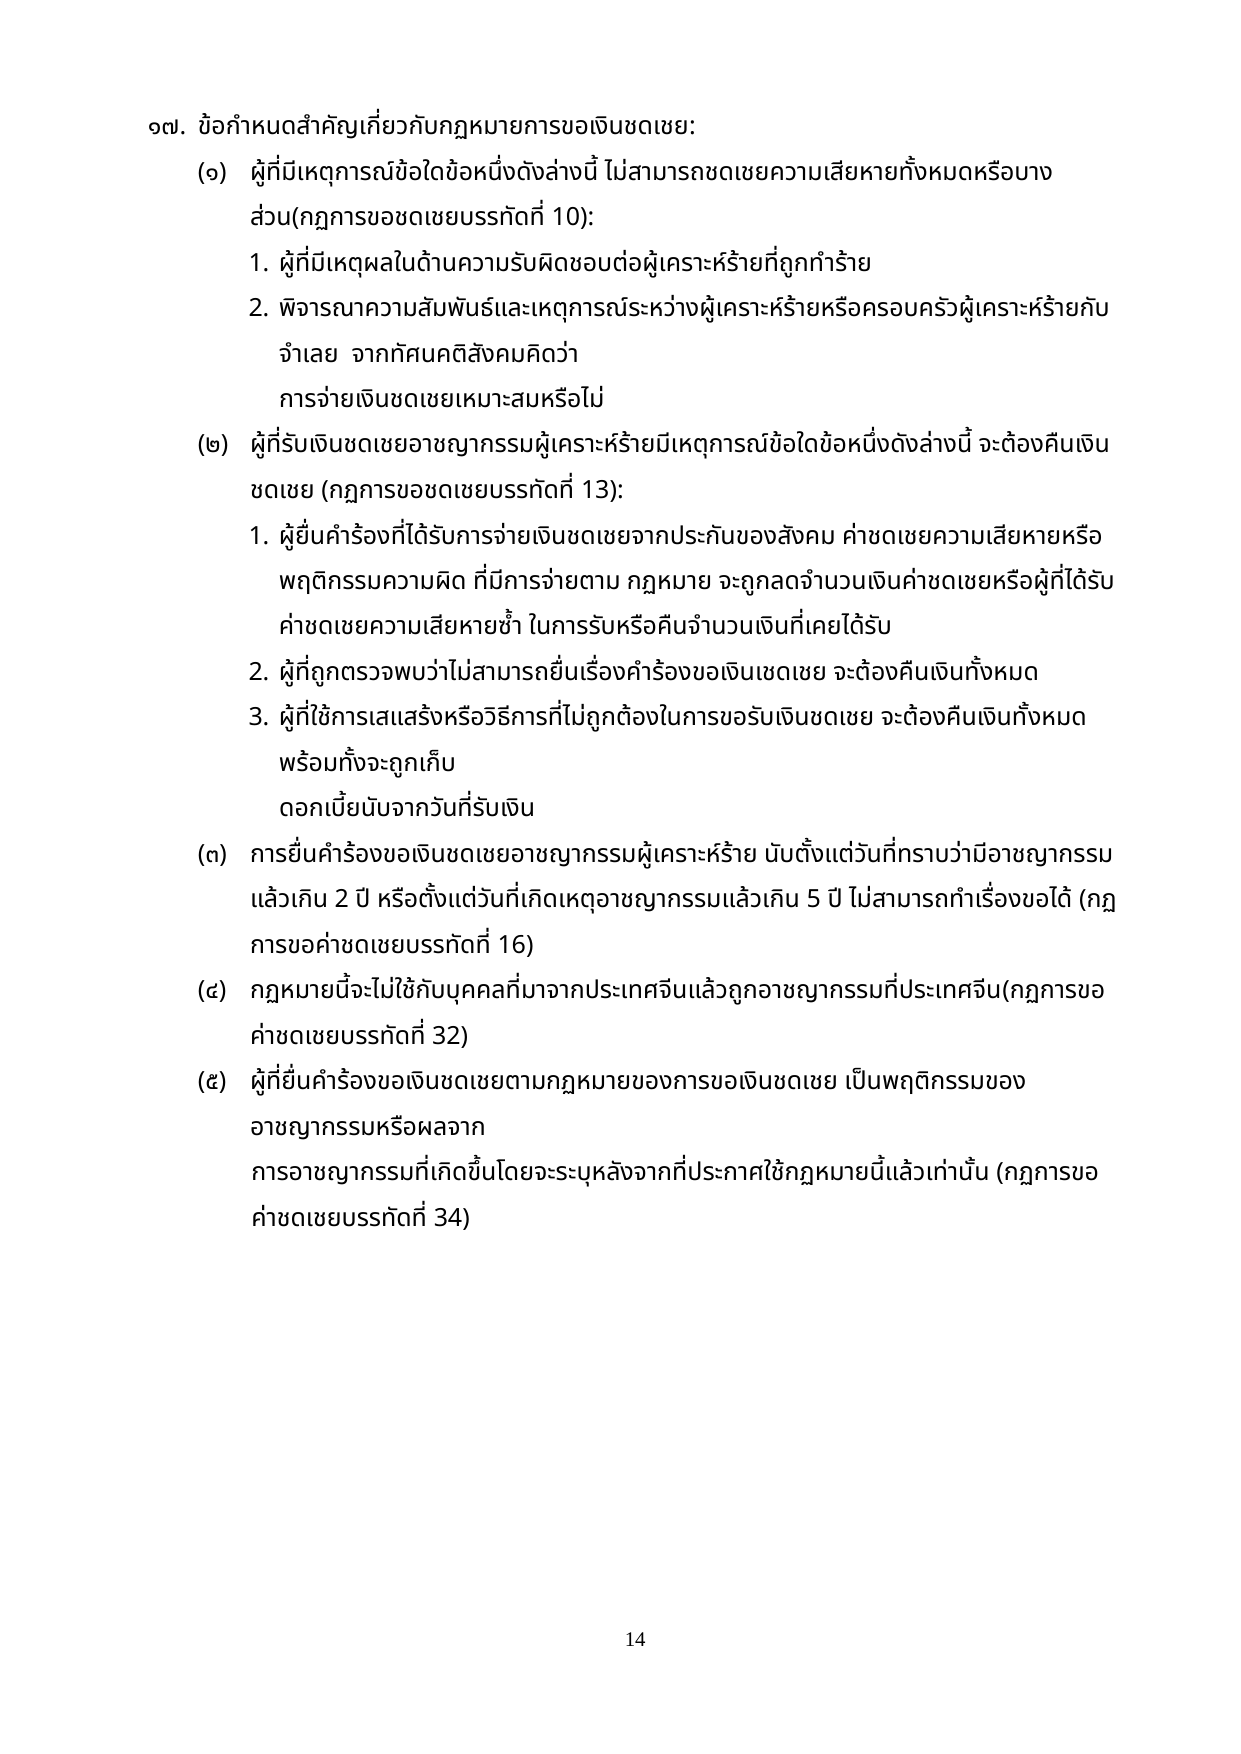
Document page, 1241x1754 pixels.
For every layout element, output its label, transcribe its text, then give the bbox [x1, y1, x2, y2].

text 1. ผู้ยื่นคำร้องที่ได้รับการจ่ายเงินชดเชยจากประกันของสังคม ค่าชดเชยความเสียหายหรือพฤติกรรมความผิด ที่มีการจ่ายตาม กฏหมาย จะถูกลดจำนวนเงินค่าชดเชยหรือผู้ที่ได้รับค่าชดเชยความเสียหายซ้ำ ในการรับหรือคืนจำนวนเงินที่เคยได้รับ [248, 517, 1122, 646]
text (๒) ผู้ที่รับเงินชดเชยอาชญากรรมผู้เคราะห์ร้ายมีเหตุการณ์ข้อใดข้อหนึ่งดังล่างนี้ จะต้องคืนเงินชดเชย (กฏการขอชดเชยบรรทัดที่ 13): [198, 426, 1122, 510]
text (๕) ผู้ที่ยื่นคำร้องขอเงินชดเชยตามกฏหมายของการขอเงินชดเชย เป็นพฤติกรรมของอาชญากรรมหรือผลจาก [198, 1063, 1122, 1146]
text 2. พิจารณาความสัมพันธ์และเหตุการณ์ระหว่างผู้เคราะห์ร้ายหรือครอบครัวผู้เคราะห์ร้ายกับจำเลย จากทัศนคติสังคมคิดว่า [248, 290, 1122, 373]
text (๑) ผู้ที่มีเหตุการณ์ข้อใดข้อหนึ่งดังล่างนี้ ไม่สามารถชดเชยความเสียหายทั้งหมดหรือบางส่วน(กฏการขอชดเชยบรรทัดที่ 10): [198, 153, 1122, 237]
text (๔) กฏหมายนี้จะไม่ใช้กับบุคคลที่มาจากประเทศจีนแล้วถูกอาชญากรรมที่ประเทศจีน(กฏการขอค่าชดเชยบรรทัดที่ 32) [198, 972, 1122, 1055]
text การอาชญากรรมที่เกิดขึ้นโดยจะระบุหลังจากที่ประกาศใช้กฏหมายนี้แล้วเท่านั้น (กฏการขอค่าชดเชยบรรทัดที่ 34) [251, 1154, 1122, 1237]
text ๑๗. ข้อกำหนดสำคัญเกี่ยวกับกฏหมายการขอเงินชดเชย: [148, 108, 1122, 146]
text 1. ผู้ที่มีเหตุผลในด้านความรับผิดชอบต่อผู้เคราะห์ร้ายที่ถูกทำร้าย [248, 244, 1122, 282]
text การจ่ายเงินชดเชยเหมาะสมหรือไม่ [279, 381, 1122, 419]
text ดอกเบี้ยนับจากวันที่รับเงิน [279, 790, 1122, 828]
text 3. ผู้ที่ใช้การเสแสร้งหรือวิธีการที่ไม่ถูกต้องในการขอรับเงินชดเชย จะต้องคืนเงินทั้งหมด พร้อมทั้งจะถูกเก็บ [248, 699, 1122, 782]
text 2. ผู้ที่ถูกตรวจพบว่าไม่สามารถยื่นเรื่องคำร้องขอเงินเชดเชย จะต้องคืนเงินทั้งหมด [248, 653, 1122, 691]
text (๓) การยื่นคำร้องขอเงินชดเชยอาชญากรรมผู้เคราะห์ร้าย นับตั้งแต่วันที่ทราบว่ามีอาชญากรรมแล้วเกิน 2 ปี หรือตั้งแต่วันที่เกิดเหตุอาชญากรรมแล้วเกิน 5 ปี ไม่สามารถทำเรื่องขอได้ (กฏการขอค่าชดเชยบรรทัดที่ 16) [198, 835, 1122, 964]
